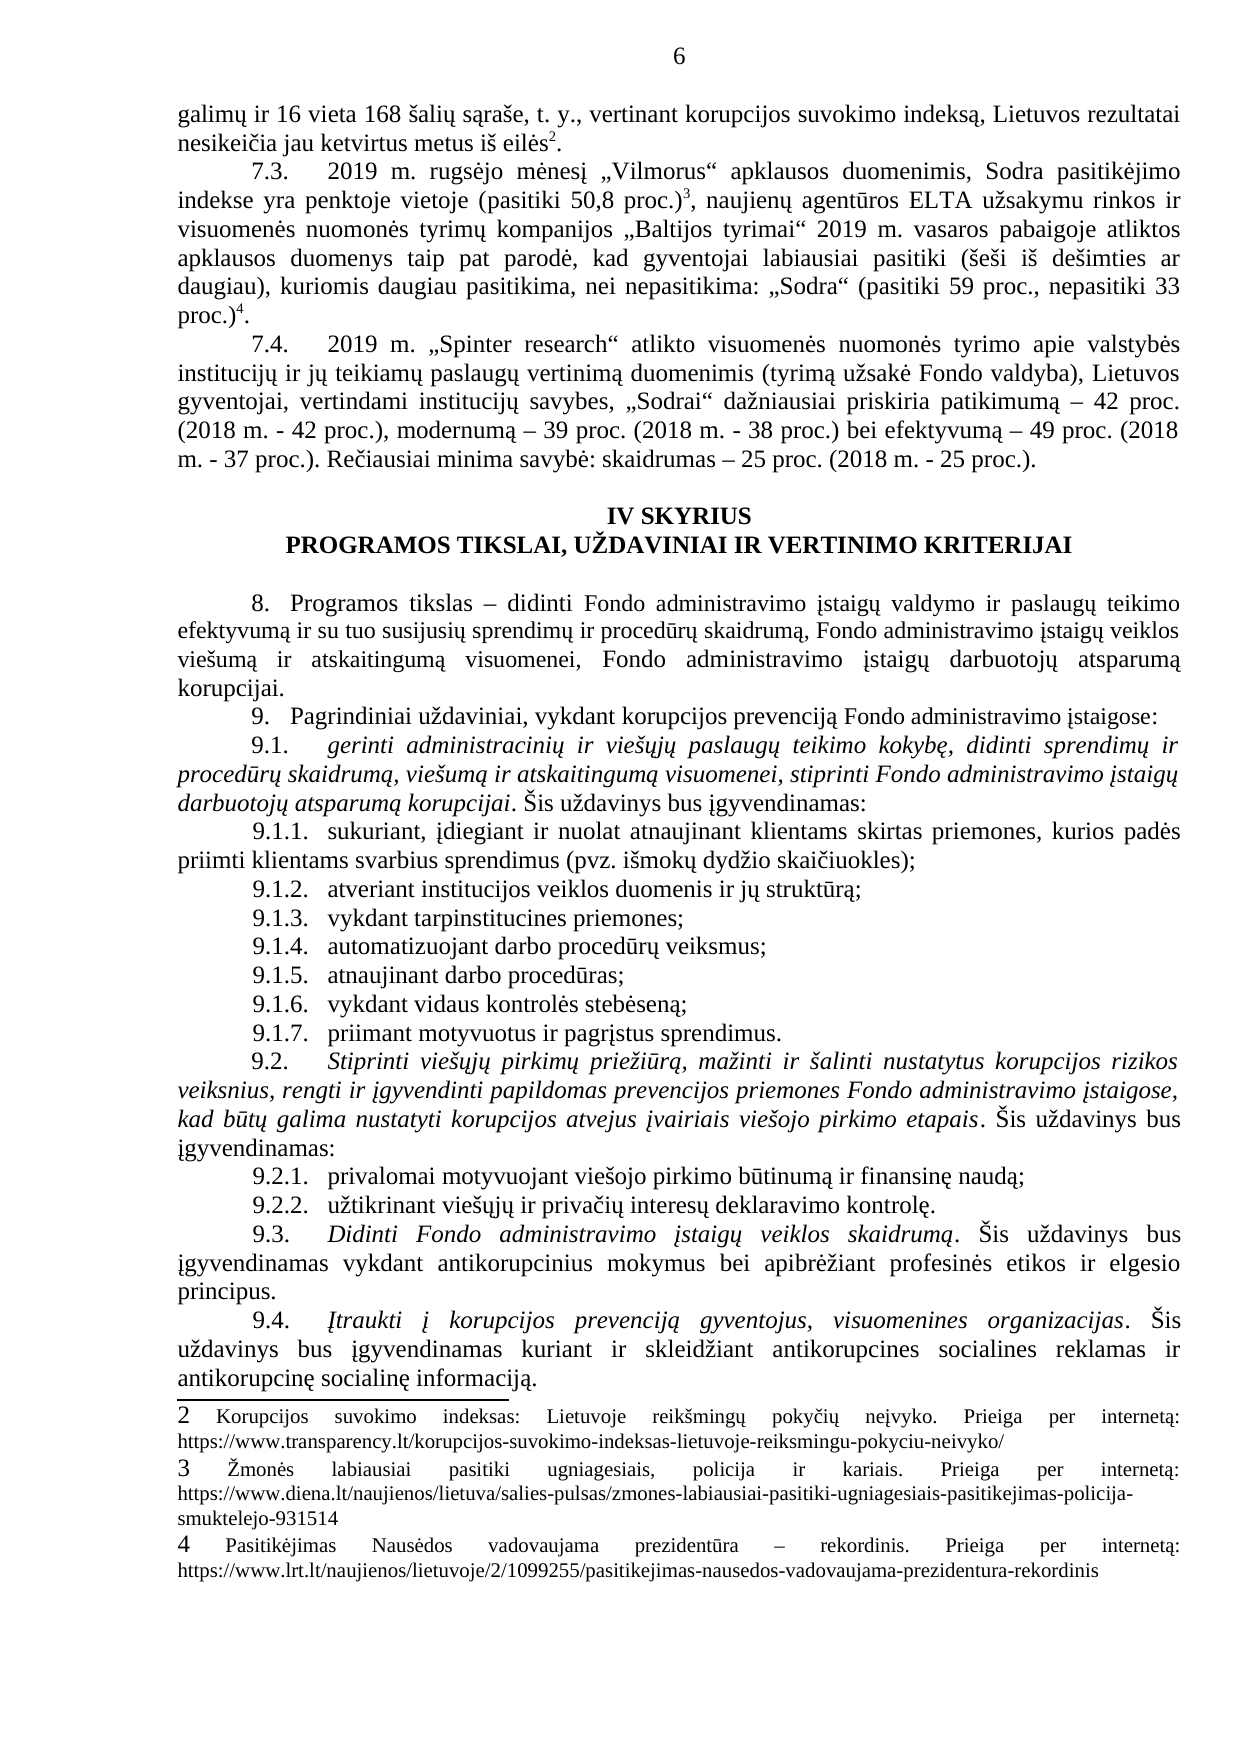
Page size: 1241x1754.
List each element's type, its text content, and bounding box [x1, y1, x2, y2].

text 9.1.1. sukuriant, įdiegiant ir nuolat atnaujinant klientams skirtas priemones, kurios padės priimti klientams svarbius sprendimus (pvz. išmokų dydžio skaičiuokles); [177, 816, 1181, 874]
text 9. Pagrindiniai uždaviniai, vykdant korupcijos prevenciją Fondo administravimo įstaigose: [177, 701, 1181, 730]
text Pasitikėjimas Nausėdos vadovaujama prezidentūra – rekordinis. Prieiga per internetą: https://www.lrt.lt/naujienos/lietuvoje/2/1099255/pasitikejimas-nausedos-vadovaujama-prezidentura-rekordinis [177, 1529, 1181, 1582]
text 9.1.6. vykdant vidaus kontrolės stebėseną; [177, 989, 1181, 1018]
text 7.4. 2019 m. „Spinter research“ atlikto visuomenės nuomonės tyrimo apie valstybės institucijų ir jų teikiamų paslaugų vertinimą duomenimis (tyrimą užsakė Fondo valdyba), Lietuvos gyventojai, vertindami institucijų savybes, „Sodrai“ dažniausiai priskiria patikimumą – 42 proc. (2018 m. - 42 proc.), modernumą – 39 proc. (2018 m. - 38 proc.) bei efektyvumą – 49 proc. (2018 m. - 37 proc.). Rečiausiai minima savybė: skaidrumas – 25 proc. (2018 m. - 25 proc.). [177, 329, 1181, 473]
text galimų ir 16 vieta 168 šalių sąraše, t. y., vertinant korupcijos suvokimo indeksą, Lietuvos rezultatai nesikeičia jau ketvirtus metus iš eilės. [177, 99, 1181, 156]
text 9.2.2. užtikrinant viešųjų ir privačių interesų deklaravimo kontrolę. [177, 1190, 1181, 1219]
text Korupcijos suvokimo indeksas: Lietuvoje reikšmingų pokyčių neįvyko. Prieiga per internetą: https://www.transparency.lt/korupcijos-suvokimo-indeksas-lietuvoje-reiksmingu-pokyciu-neivyko/ [177, 1400, 1181, 1453]
text PROGRAMOS TIKSLAI, UŽDAVINIAI IR VERTINIMO KRITERIJAI [177, 530, 1181, 559]
text 9.3. Didinti Fondo administravimo įstaigų veiklos skaidrumą. Šis uždavinys bus įgyvendinamas vykdant antikorupcinius mokymus bei apibrėžiant profesinės etikos ir elgesio principus. [177, 1219, 1181, 1305]
text 9.1.4. automatizuojant darbo procedūrų veiksmus; [177, 931, 1181, 960]
text 9.1.3. vykdant tarpinstitucines priemones; [177, 903, 1181, 931]
text 7.3. 2019 m. rugsėjo mėnesį „Vilmorus“ apklausos duomenimis, Sodra pasitikėjimo indekse yra penktoje vietoje (pasitiki 50,8 proc.), naujienų agentūros ELTA užsakymu rinkos ir visuomenės nuomonės tyrimų kompanijos „Baltijos tyrimai“ 2019 m. vasaros pabaigoje atliktos apklausos duomenys taip pat parodė, kad gyventojai labiausiai pasitiki (šeši iš dešimties ar daugiau), kuriomis daugiau pasitikima, nei nepasitikima: „Sodra“ (pasitiki 59 proc., nepasitiki 33 proc.). [177, 156, 1181, 329]
text Žmonės labiausiai pasitiki ugniagesiais, policija ir kariais. Prieiga per internetą: https://www.diena.lt/naujienos/lietuva/salies-pulsas/zmones-labiausiai-pasitiki-ugniagesiais-pasitikejimas-policija-smuktelejo-931514 [177, 1453, 1181, 1529]
text 8. Programos tikslas – didinti Fondo administravimo įstaigų valdymo ir paslaugų teikimo efektyvumą ir su tuo susijusių sprendimų ir procedūrų skaidrumą, Fondo administravimo įstaigų veiklos viešumą ir atskaitingumą visuomenei, Fondo administravimo įstaigų darbuotojų atsparumą korupcijai. [177, 588, 1181, 701]
text 9.1.7. priimant motyvuotus ir pagrįstus sprendimus. [177, 1018, 1181, 1046]
text 9.1. gerinti administracinių ir viešųjų paslaugų teikimo kokybę, didinti sprendimų ir procedūrų skaidrumą, viešumą ir atskaitingumą visuomenei, stiprinti Fondo administravimo įstaigų darbuotojų atsparumą korupcijai. Šis uždavinys bus įgyvendinamas: [177, 730, 1181, 816]
text IV SKYRIUS [177, 501, 1181, 530]
text 9.2. Stiprinti viešųjų pirkimų priežiūrą, mažinti ir šalinti nustatytus korupcijos rizikos veiksnius, rengti ir įgyvendinti papildomas prevencijos priemones Fondo administravimo įstaigose, kad būtų galima nustatyti korupcijos atvejus įvairiais viešojo pirkimo etapais. Šis uždavinys bus įgyvendinamas: [177, 1046, 1181, 1161]
text 9.4. Įtraukti į korupcijos prevenciją gyventojus, visuomenines organizacijas. Šis uždavinys bus įgyvendinamas kuriant ir skleidžiant antikorupcines socialines reklamas ir antikorupcinę socialinę informaciją. [177, 1305, 1181, 1391]
text 9.1.5. atnaujinant darbo procedūras; [177, 960, 1181, 989]
text 9.1.2. atveriant institucijos veiklos duomenis ir jų struktūrą; [177, 874, 1181, 903]
text 9.2.1. privalomai motyvuojant viešojo pirkimo būtinumą ir finansinę naudą; [177, 1161, 1181, 1190]
